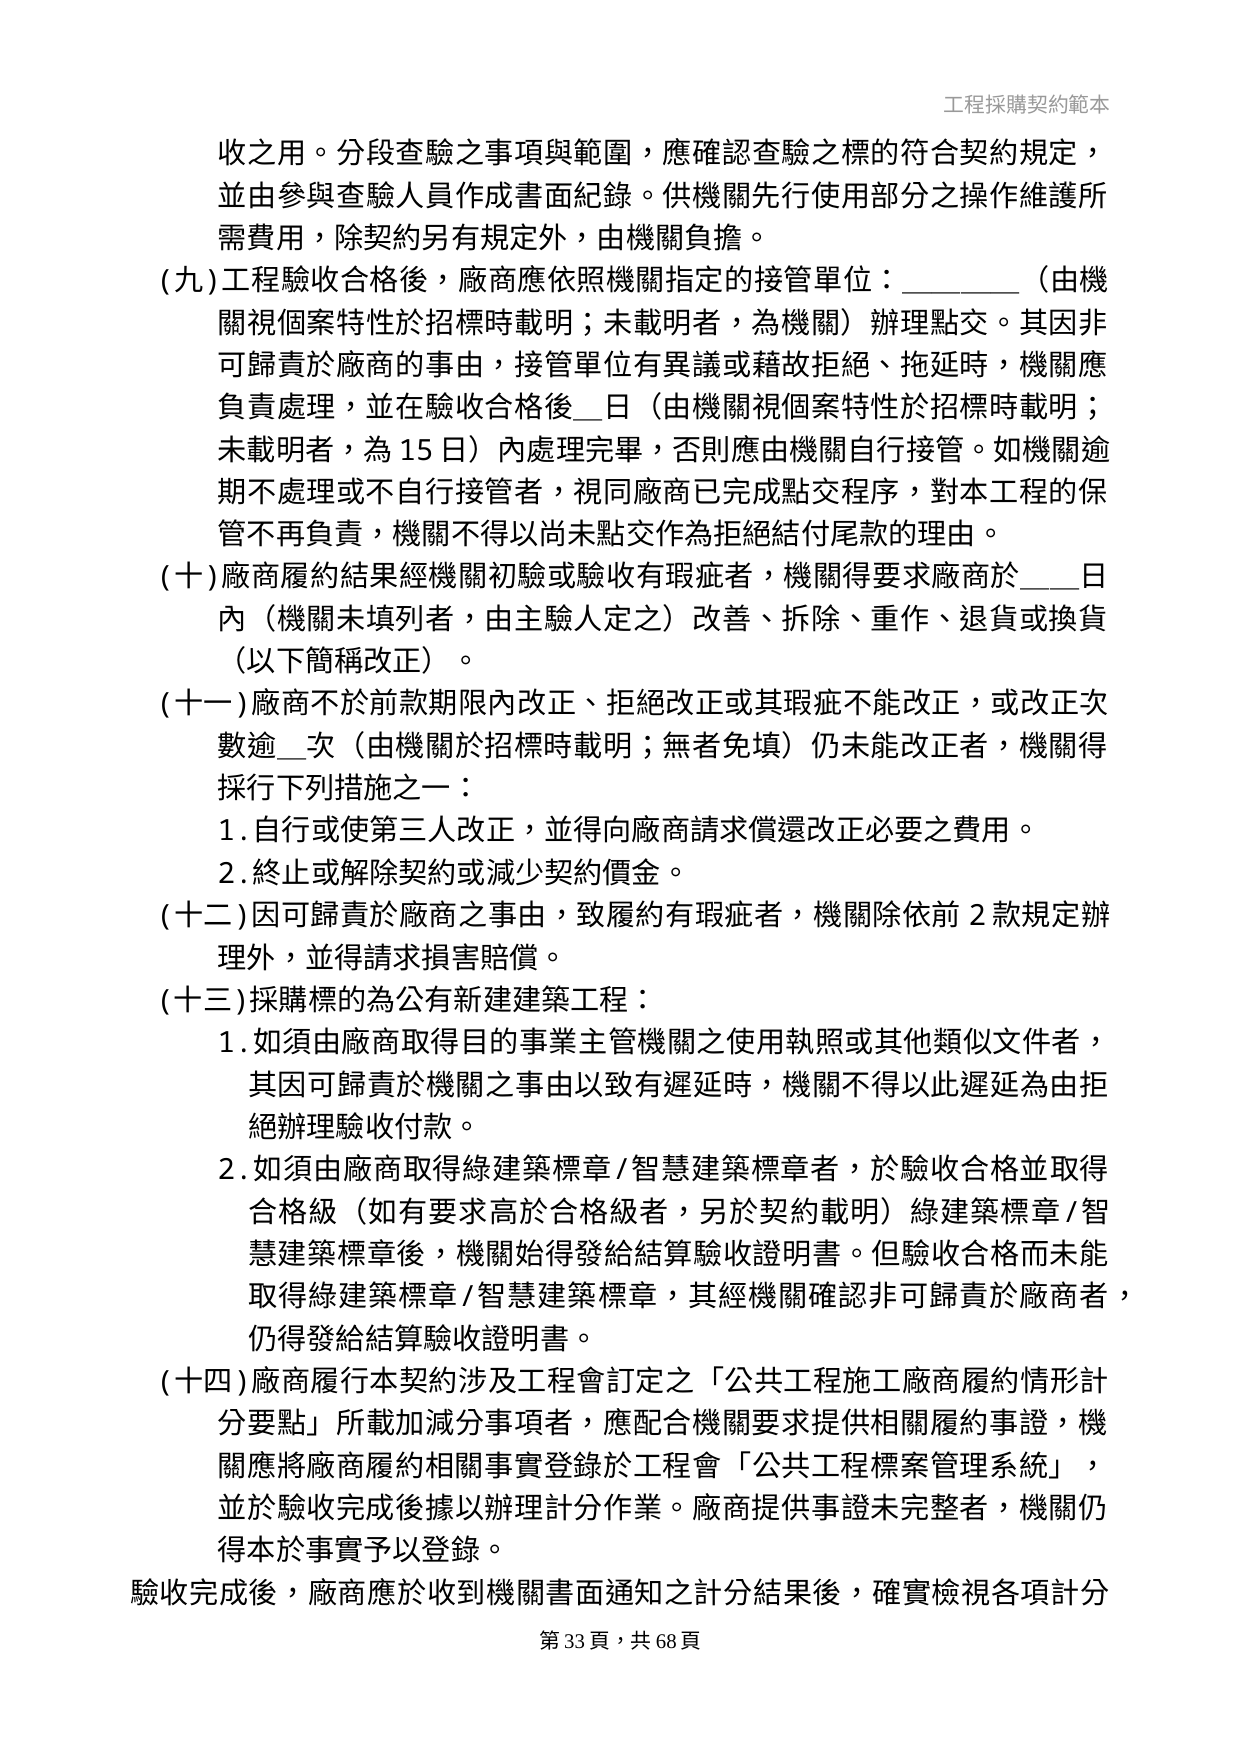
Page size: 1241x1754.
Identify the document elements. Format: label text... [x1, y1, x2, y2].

text (十四)廠商履行本契約涉及工程會訂定之「公共工程施工廠商履約情形計分要點」所載加減分事項者，應配合機關要求提供相關履約事證，機關應將廠商履約相關事實登錄於工程會「公共工程標案管理系統」，並於驗收完成後據以辦理計分作業。廠商提供事證未完整者，機關仍得本於事實予以登錄。 [156, 1358, 1110, 1569]
text 1.自行或使第三人改正，並得向廠商請求償還改正必要之費用。 [217, 807, 1110, 849]
text 驗收完成後，廠商應於收到機關書面通知之計分結果後，確實檢視各項計分 [130, 1569, 1110, 1611]
text (十二)因可歸責於廠商之事由，致履約有瑕疵者，機關除依前2款規定辦理外，並得請求損害賠償。 [156, 892, 1110, 976]
text 2.如須由廠商取得綠建築標章/智慧建築標章者，於驗收合格並取得合格級（如有要求高於合格級者，另於契約載明）綠建築標章/智慧建築標章後，機關始得發給結算驗收證明書。但驗收合格而未能取得綠建築標章/智慧建築標章，其經機關確認非可歸責於廠商者，仍得發給結算驗收證明書。 [217, 1146, 1110, 1358]
text 2.終止或解除契約或減少契約價金。 [217, 849, 1110, 892]
text (十三)採購標的為公有新建建築工程： [156, 976, 1110, 1019]
text (十)廠商履約結果經機關初驗或驗收有瑕疵者，機關得要求廠商於＿＿日內（機關未填列者，由主驗人定之）改善、拆除、重作、退貨或換貨（以下簡稱改正）。 [156, 553, 1110, 680]
text (九)工程驗收合格後，廠商應依照機關指定的接管單位：＿＿＿＿（由機關視個案特性於招標時載明；未載明者，為機關）辦理點交。其因非可歸責於廠商的事由，接管單位有異議或藉故拒絕、拖延時，機關應負責處理，並在驗收合格後＿日（由機關視個案特性於招標時載明；未載明者，為15日）內處理完畢，否則應由機關自行接管。如機關逾期不處理或不自行接管者，視同廠商已完成點交程序，對本工程的保管不再負責，機關不得以尚未點交作為拒絕結付尾款的理由。 [156, 257, 1110, 553]
text (十一)廠商不於前款期限內改正、拒絕改正或其瑕疵不能改正，或改正次數逾＿次（由機關於招標時載明；無者免填）仍未能改正者，機關得採行下列措施之一： [156, 680, 1110, 807]
text 收之用。分段查驗之事項與範圍，應確認查驗之標的符合契約規定，並由參與查驗人員作成書面紀錄。供機關先行使用部分之操作維護所需費用，除契約另有規定外，由機關負擔。 [156, 130, 1110, 257]
text 1.如須由廠商取得目的事業主管機關之使用執照或其他類似文件者，其因可歸責於機關之事由以致有遲延時，機關不得以此遲延為由拒絕辦理驗收付款。 [217, 1019, 1110, 1146]
